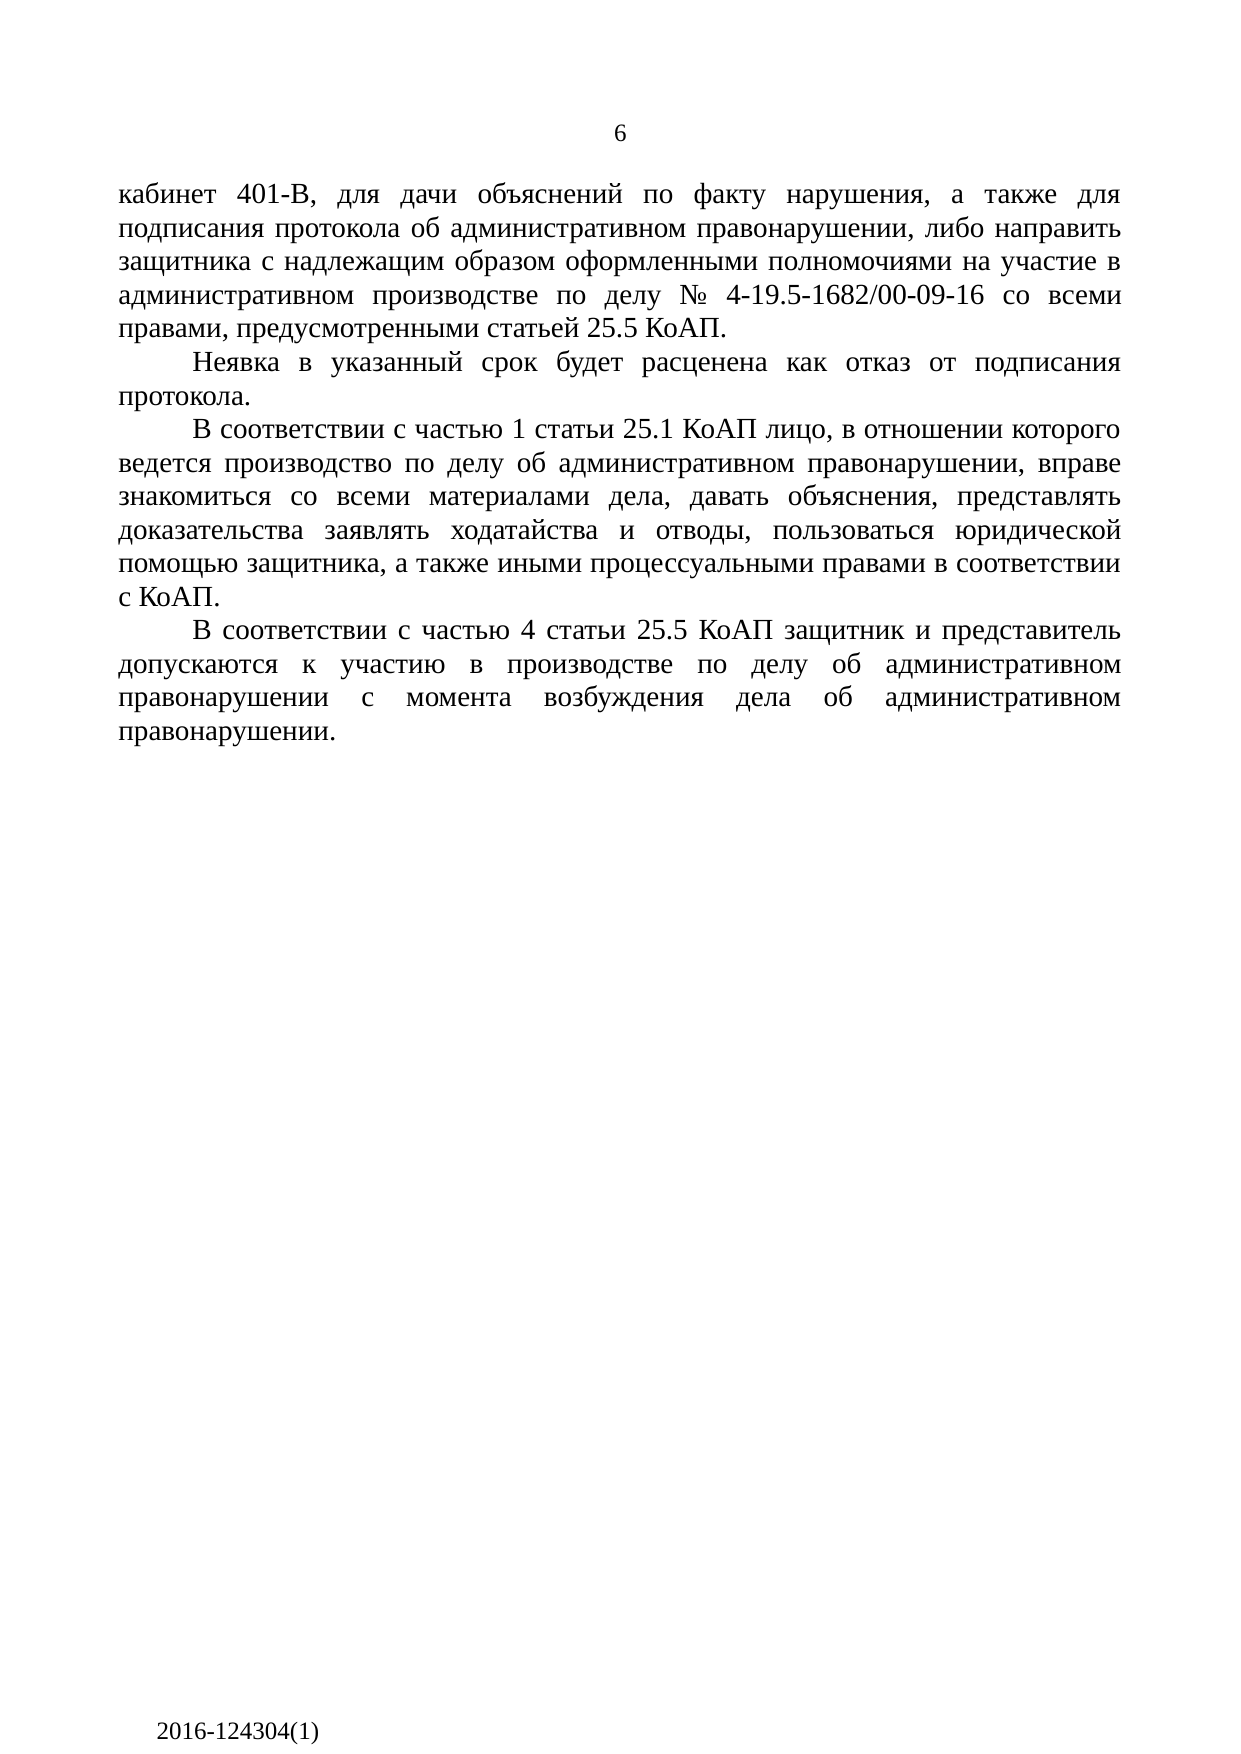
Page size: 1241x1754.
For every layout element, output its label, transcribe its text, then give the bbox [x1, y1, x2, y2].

text В соответствии с частью 1 статьи 25.1 КоАП лицо, в отношении которого ведется производство по делу об административном правонарушении, вправе знакомиться со всеми материалами дела, давать объяснения, представлять доказательства заявлять ходатайства и отводы, пользоваться юридической помощью защитника, а также иными процессуальными правами в соответствии с КоАП. [118, 411, 1122, 612]
text В соответствии с частью 4 статьи 25.5 КоАП защитник и представитель допускаются к участию в производстве по делу об административном правонарушении с момента возбуждения дела об административном правонарушении. [118, 612, 1122, 747]
text Неявка в указанный срок будет расценена как отказ от подписания протокола. [118, 344, 1122, 411]
text кабинет 401-В, для дачи объяснений по факту нарушения, а также для подписания протокола об административном правонарушении, либо направить защитника с надлежащим образом оформленными полномочиями на участие в административном производстве по делу № 4-19.5-1682/00-09-16 со всеми правами, предусмотренными статьей 25.5 КоАП. [118, 176, 1122, 344]
